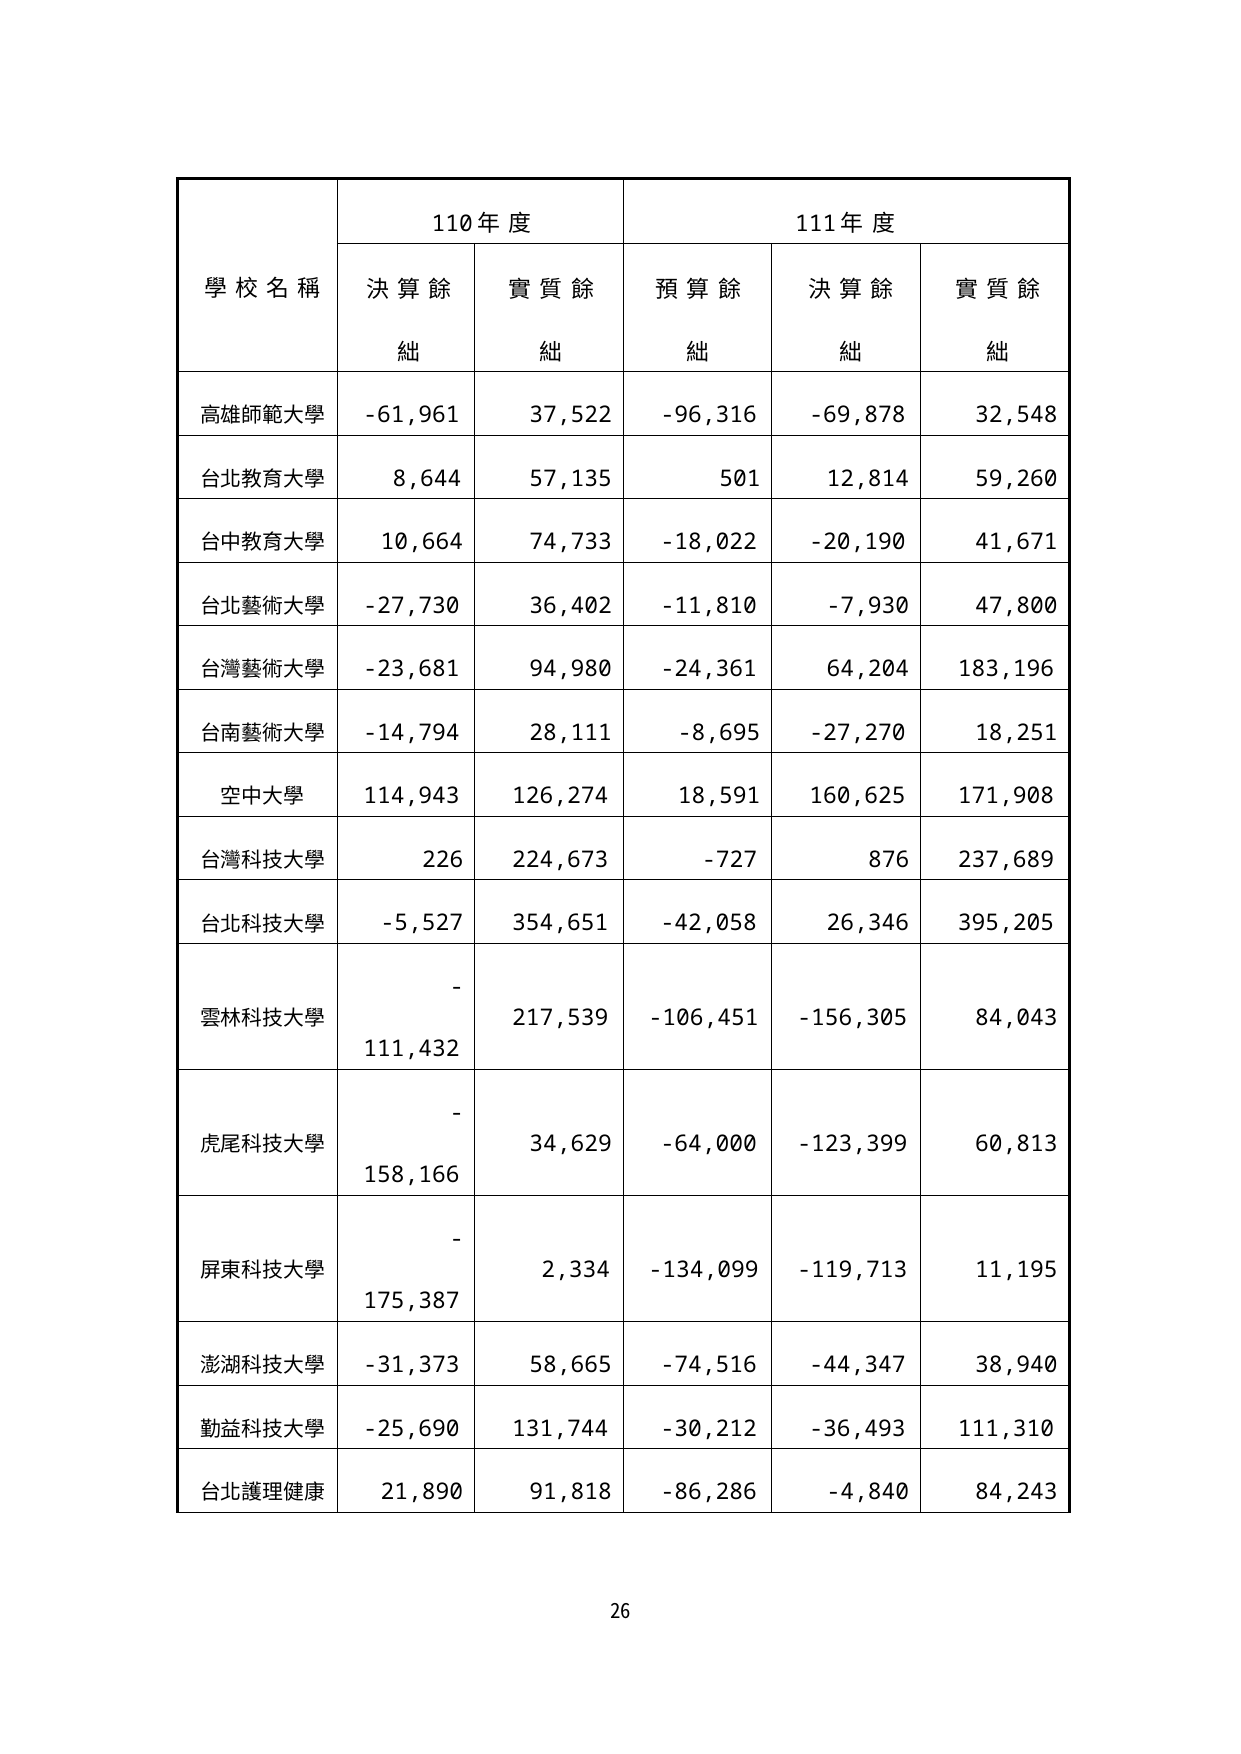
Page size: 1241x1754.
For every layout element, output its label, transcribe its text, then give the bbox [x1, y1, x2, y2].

table_cell 60,813 [921, 1070, 1068, 1195]
table_cell 26,346 [772, 880, 920, 943]
table_cell 決算餘絀 [338, 244, 474, 371]
table_cell 18,251 [921, 690, 1068, 752]
table_cell 59,260 [921, 436, 1068, 498]
table_cell 11,195 [921, 1196, 1068, 1321]
table_header 學校名稱 [179, 180, 337, 371]
table_cell 18,591 [624, 753, 771, 816]
table_header 111年度 [624, 180, 1068, 243]
table_cell -4,840 [772, 1449, 920, 1512]
table_cell 224,673 [475, 817, 623, 879]
table_cell -158,166 [338, 1070, 474, 1195]
table_cell -23,681 [338, 626, 474, 689]
table_cell -18,022 [624, 499, 771, 562]
table_cell -106,451 [624, 944, 771, 1069]
table_cell 實質餘絀 [921, 244, 1068, 371]
table_cell 84,043 [921, 944, 1068, 1069]
table_cell 台灣科技大學 [179, 817, 337, 879]
table_cell 876 [772, 817, 920, 879]
table_cell -25,690 [338, 1386, 474, 1448]
table_cell -134,099 [624, 1196, 771, 1321]
table_cell 74,733 [475, 499, 623, 562]
table_cell -119,713 [772, 1196, 920, 1321]
table_cell 226 [338, 817, 474, 879]
table_cell -27,730 [338, 563, 474, 625]
table_cell 160,625 [772, 753, 920, 816]
table_cell -5,527 [338, 880, 474, 943]
table_cell 台灣藝術大學 [179, 626, 337, 689]
table_cell -44,347 [772, 1322, 920, 1384]
table_cell 183,196 [921, 626, 1068, 689]
table_cell 38,940 [921, 1322, 1068, 1384]
table_cell 501 [624, 436, 771, 498]
table_cell 395,205 [921, 880, 1068, 943]
table_cell 32,548 [921, 372, 1068, 434]
table_cell 237,689 [921, 817, 1068, 879]
table_cell -11,810 [624, 563, 771, 625]
table_cell 虎尾科技大學 [179, 1070, 337, 1195]
table_cell 21,890 [338, 1449, 474, 1512]
table_cell -123,399 [772, 1070, 920, 1195]
table_cell 台北教育大學 [179, 436, 337, 498]
table_cell 空中大學 [179, 753, 337, 816]
table_cell -74,516 [624, 1322, 771, 1384]
table_cell 126,274 [475, 753, 623, 816]
table_cell -175,387 [338, 1196, 474, 1321]
table_cell 決算餘絀 [772, 244, 920, 371]
table_cell 高雄師範大學 [179, 372, 337, 434]
table_cell 實質餘絀 [475, 244, 623, 371]
table_cell 47,800 [921, 563, 1068, 625]
table_cell 澎湖科技大學 [179, 1322, 337, 1384]
table_cell -8,695 [624, 690, 771, 752]
table_cell -7,930 [772, 563, 920, 625]
table_cell 28,111 [475, 690, 623, 752]
table_cell -727 [624, 817, 771, 879]
table_cell -86,286 [624, 1449, 771, 1512]
table_cell -27,270 [772, 690, 920, 752]
table_cell 台北科技大學 [179, 880, 337, 943]
table_cell 8,644 [338, 436, 474, 498]
table_cell -14,794 [338, 690, 474, 752]
table_cell -61,961 [338, 372, 474, 434]
table_cell 64,204 [772, 626, 920, 689]
table_cell 12,814 [772, 436, 920, 498]
table_cell -42,058 [624, 880, 771, 943]
table_cell 勤益科技大學 [179, 1386, 337, 1448]
table_cell 34,629 [475, 1070, 623, 1195]
table_cell 台北護理健康 [179, 1449, 337, 1512]
table_cell -156,305 [772, 944, 920, 1069]
table_cell -96,316 [624, 372, 771, 434]
table_cell 屏東科技大學 [179, 1196, 337, 1321]
table_cell -36,493 [772, 1386, 920, 1448]
table_cell 57,135 [475, 436, 623, 498]
table_cell 111,310 [921, 1386, 1068, 1448]
table_cell 217,539 [475, 944, 623, 1069]
table_header 110年度 [338, 180, 623, 243]
table_cell 84,243 [921, 1449, 1068, 1512]
table_cell -64,000 [624, 1070, 771, 1195]
table_cell 114,943 [338, 753, 474, 816]
table_cell 預算餘絀 [624, 244, 771, 371]
table_cell -69,878 [772, 372, 920, 434]
table_cell 36,402 [475, 563, 623, 625]
table_cell 354,651 [475, 880, 623, 943]
table_cell 58,665 [475, 1322, 623, 1384]
table_cell -30,212 [624, 1386, 771, 1448]
table_cell -20,190 [772, 499, 920, 562]
table_cell 131,744 [475, 1386, 623, 1448]
table_cell 37,522 [475, 372, 623, 434]
table_cell 台南藝術大學 [179, 690, 337, 752]
table_cell 91,818 [475, 1449, 623, 1512]
table_cell 94,980 [475, 626, 623, 689]
table_cell -24,361 [624, 626, 771, 689]
table_cell -111,432 [338, 944, 474, 1069]
table_cell 171,908 [921, 753, 1068, 816]
table_cell 台北藝術大學 [179, 563, 337, 625]
table_cell 雲林科技大學 [179, 944, 337, 1069]
table_cell 台中教育大學 [179, 499, 337, 562]
table_cell 2,334 [475, 1196, 623, 1321]
table_cell -31,373 [338, 1322, 474, 1384]
table_cell 10,664 [338, 499, 474, 562]
table_cell 41,671 [921, 499, 1068, 562]
